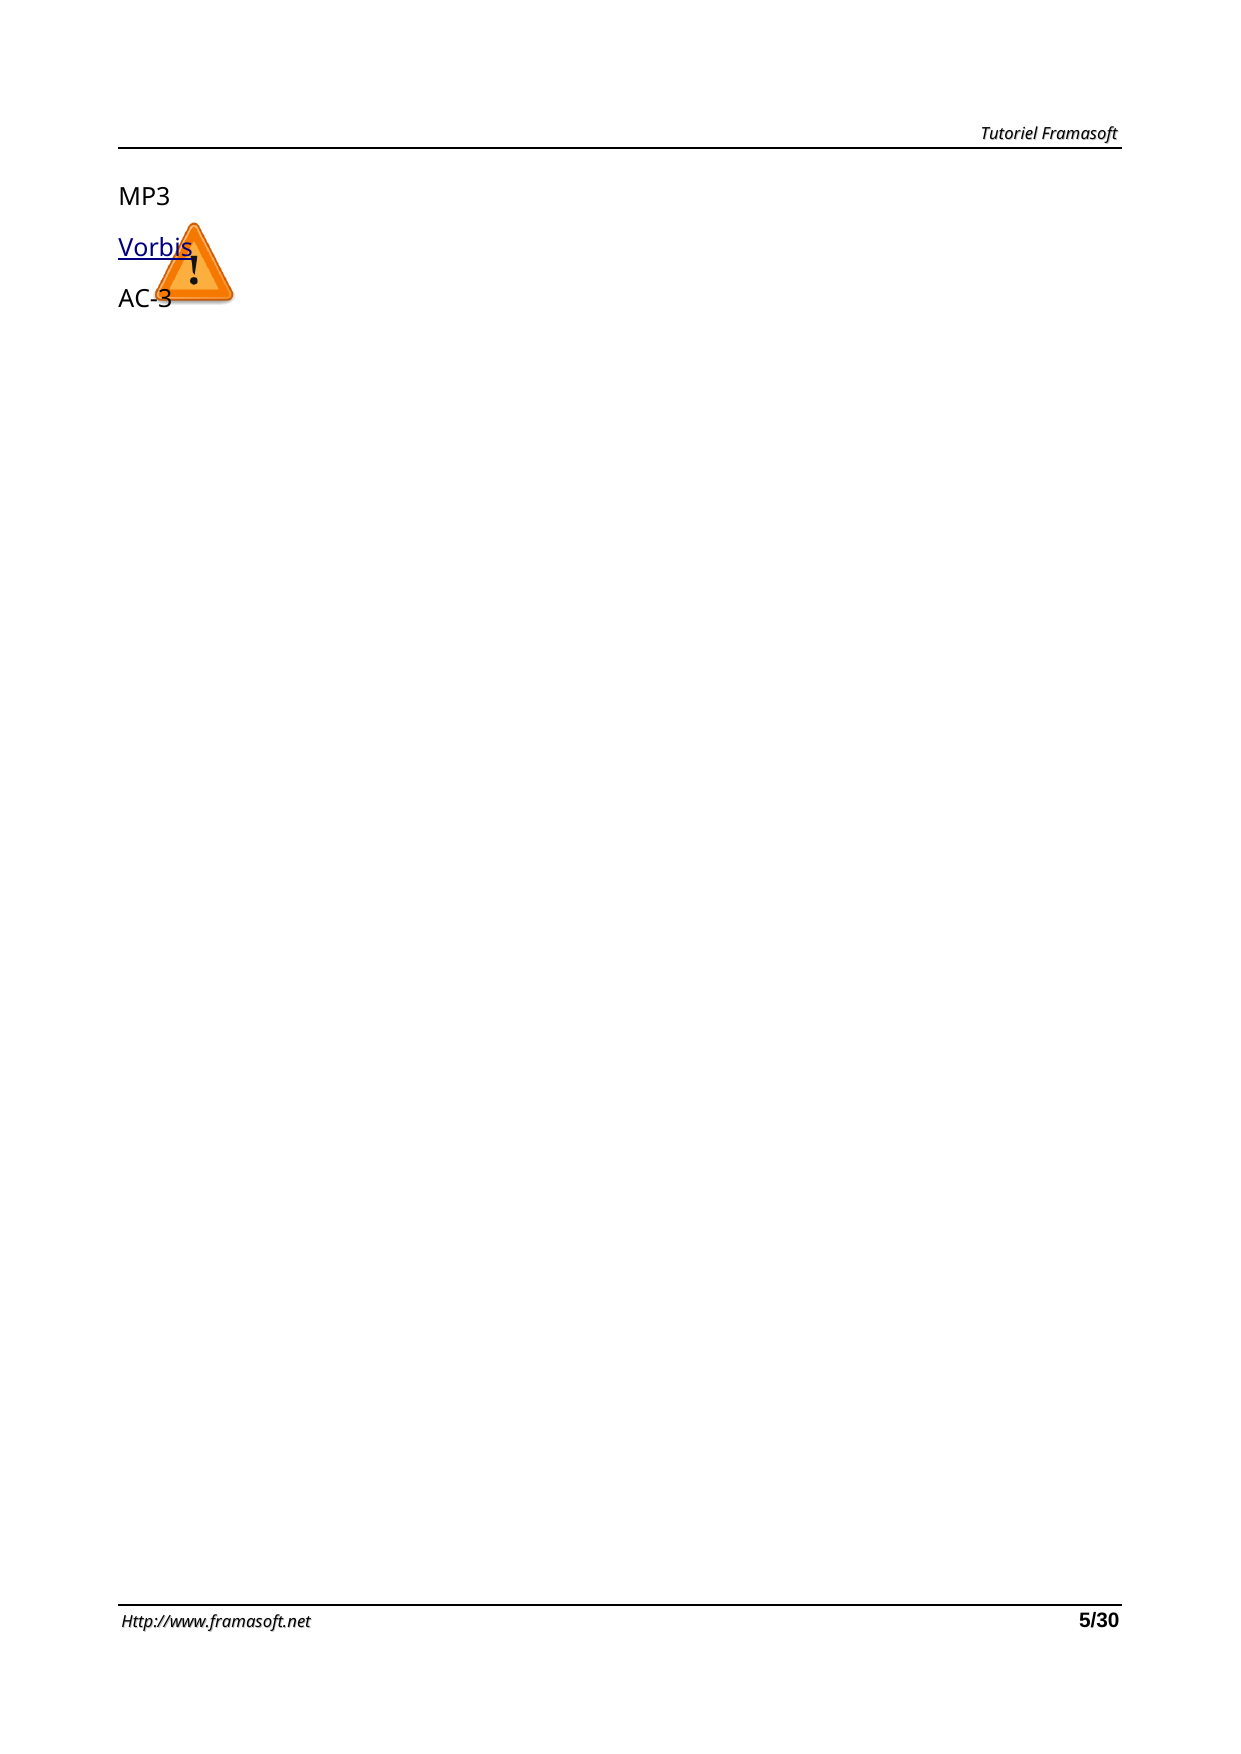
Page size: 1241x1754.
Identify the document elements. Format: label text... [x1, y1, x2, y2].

text MP3 [118, 178, 1122, 212]
text AC-3 [118, 280, 1122, 314]
text Vorbis [118, 229, 151, 258]
text Vorbis [236, 229, 1122, 263]
picture [151, 217, 236, 306]
